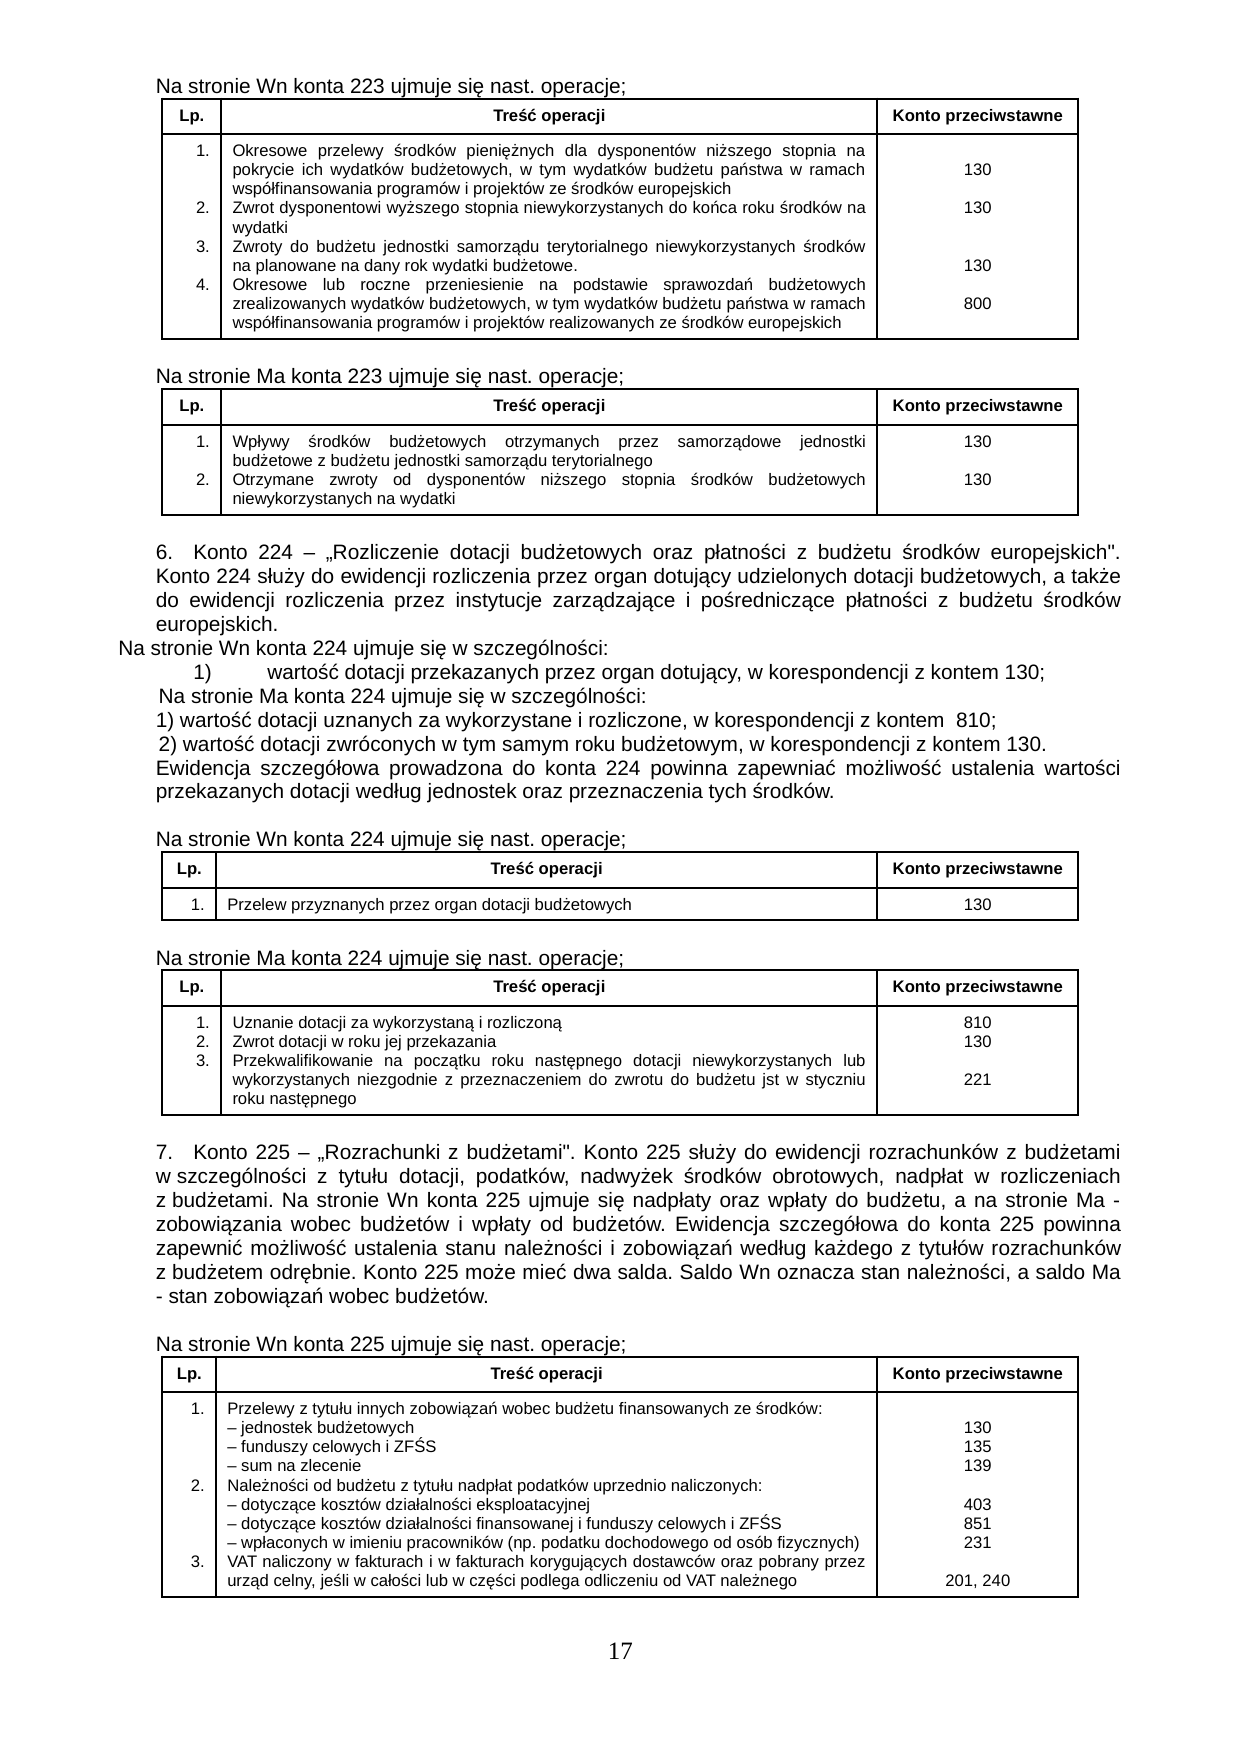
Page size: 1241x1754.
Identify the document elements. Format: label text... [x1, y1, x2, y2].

text Na stronie Ma konta 224 ujmuje się nast. operacje; [156, 945, 1122, 969]
table_cell 130 [878, 889, 1077, 919]
table_cell Okresowe przelewy środków pieniężnych dla dysponentów niższego stopnia na pokrycie ich wydatków budżetowych, w tym wydatków budżetu państwa w ramach współfinansowania programów i projektów ze środków europejskich Zwrot dysponentowi wyższego stopnia niewykorzystanych do końca roku środków na wydatki Zwroty do budżetu jednostki samorządu terytorialnego niewykorzystanych środków na planowane na dany rok wydatki budżetowe. Okresowe lub roczne przeniesienie na podstawie sprawozdań budżetowych zrealizowanych wydatków budżetowych, w tym wydatków budżetu państwa w ramach współfinansowania programów i projektów realizowanych ze środków europejskich [222, 135, 876, 338]
list Konto 224 – „Rozliczenie dotacji budżetowych oraz płatności z budżetu środków europejskich". Konto 224 służy do ewidencji rozliczenia przez organ dotujący udzielonych dotacji budżetowych, a także do ewidencji rozliczenia przez instytucje zarządzające i pośredniczące płatności z budżetu środków europejskich. [156, 540, 1122, 636]
table_header Lp. [163, 100, 220, 133]
table_cell Uznanie dotacji za wykorzystaną i rozliczoną Zwrot dotacji w roku jej przekazania Przekwalifikowanie na początku roku następnego dotacji niewykorzystanych lub wykorzystanych niezgodnie z przeznaczeniem do zwrotu do budżetu jst w styczniu roku następnego [222, 1007, 876, 1114]
table_header Lp. [163, 390, 220, 423]
text Ewidencja szczegółowa prowadzona do konta 224 powinna zapewniać możliwość ustalenia wartości przekazanych dotacji według jednostek oraz przeznaczenia tych środków. [156, 755, 1122, 803]
text Na stronie Wn konta 223 ujmuje się nast. operacje; [156, 74, 1122, 98]
text Na stronie Wn konta 224 ujmuje się nast. operacje; [156, 827, 1122, 851]
table_header Konto przeciwstawne [878, 390, 1077, 423]
text 2) wartość dotacji zwróconych w tym samym roku budżetowym, w korespondencji z kontem 130. [118, 731, 1122, 755]
table_cell 810 130 221 [878, 1007, 1077, 1114]
table_cell 130 130 130 800 [878, 135, 1077, 338]
table_header Konto przeciwstawne [878, 100, 1077, 133]
table_header Lp. [163, 853, 215, 887]
table_header Treść operacji [222, 100, 876, 133]
table_header Lp. [163, 1358, 215, 1391]
table_cell 1. [163, 889, 215, 919]
list Konto 225 – „Rozrachunki z budżetami". Konto 225 służy do ewidencji rozrachunków z budżetami w szczególności z tytułu dotacji, podatków, nadwyżek środków obrotowych, nadpłat w rozliczeniach z budżetami. Na stronie Wn konta 225 ujmuje się nadpłaty oraz wpłaty do budżetu, a na stronie Ma - zobowiązania wobec budżetów i wpłaty od budżetów. Ewidencja szczegółowa do konta 225 powinna zapewnić możliwość ustalenia stanu należności i zobowiązań według każdego z tytułów rozrachunków z budżetem odrębnie. Konto 225 może mieć dwa salda. Saldo Wn oznacza stan należności, a saldo Ma - stan zobowiązań wobec budżetów. [156, 1140, 1122, 1308]
text Na stronie Wn konta 225 ujmuje się nast. operacje; [156, 1332, 1122, 1356]
text 1) wartość dotacji uznanych za wykorzystane i rozliczone, w korespondencji z kontem 810; [118, 707, 1122, 731]
table_cell Przelewy z tytułu innych zobowiązań wobec budżetu finansowanych ze środków: – jednostek budżetowych – funduszy celowych i ZFŚS – sum na zlecenie Należności od budżetu z tytułu nadpłat podatków uprzednio naliczonych: – dotyczące kosztów działalności eksploatacyjnej – dotyczące kosztów działalności finansowanej i funduszy celowych i ZFŚS – wpłaconych w imieniu pracowników (np. podatku dochodowego od osób fizycznych) VAT naliczony w fakturach i w fakturach korygujących dostawców oraz pobrany przez urząd celny, jeśli w całości lub w części podlega odliczeniu od VAT należnego [217, 1393, 876, 1596]
table_header Treść operacji [217, 853, 876, 887]
table_header Lp. [163, 971, 220, 1004]
table_cell 1. 2. 3. 4. [163, 135, 220, 338]
text Na stronie Ma konta 223 ujmuje się nast. operacje; [156, 364, 1122, 388]
table_cell 130 135 139 403 851 231 201, 240 [878, 1393, 1077, 1596]
text Na stronie Ma konta 224 ujmuje się w szczególności: [118, 683, 1122, 707]
table_header Konto przeciwstawne [878, 1358, 1077, 1391]
table_header Konto przeciwstawne [878, 853, 1077, 887]
table_header Treść operacji [222, 390, 876, 423]
table_cell 1. 2. 3. [163, 1393, 215, 1596]
table_cell Przelew przyznanych przez organ dotacji budżetowych [217, 889, 876, 919]
table_cell Wpływy środków budżetowych otrzymanych przez samorządowe jednostki budżetowe z budżetu jednostki samorządu terytorialnego Otrzymane zwroty od dysponentów niższego stopnia środków budżetowych niewykorzystanych na wydatki [222, 426, 876, 514]
table_header Treść operacji [222, 971, 876, 1004]
table_header Treść operacji [217, 1358, 876, 1391]
table_cell 1. 2. [163, 426, 220, 514]
table_cell 1. 2. 3. [163, 1007, 220, 1114]
table_cell 130 130 [878, 426, 1077, 514]
table_header Konto przeciwstawne [878, 971, 1077, 1004]
list wartość dotacji przekazanych przez organ dotujący, w korespondencji z kontem 130; [193, 659, 1122, 683]
text Na stronie Wn konta 224 ujmuje się w szczególności: [118, 636, 1122, 659]
